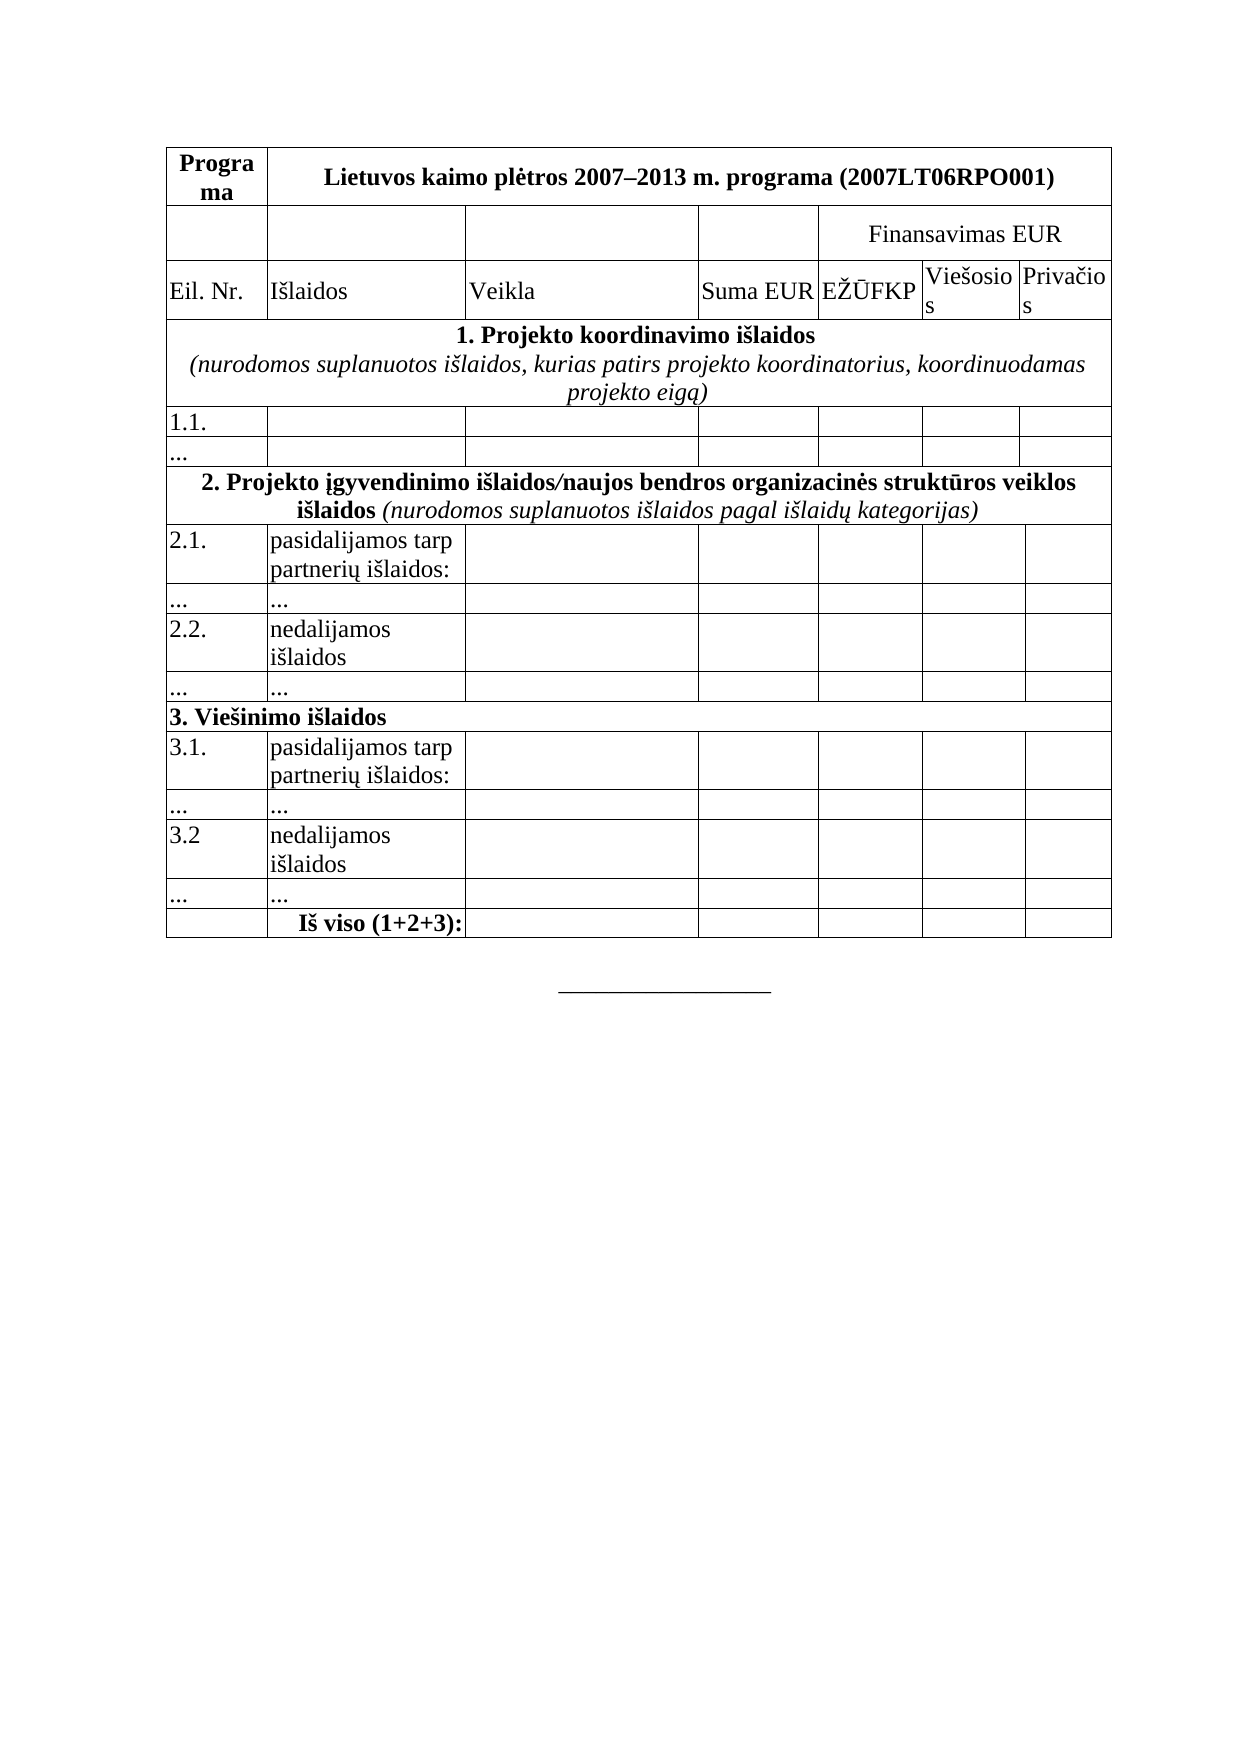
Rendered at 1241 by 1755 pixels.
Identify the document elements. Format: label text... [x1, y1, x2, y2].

table_cell 1.1. [167, 407, 267, 436]
table_cell 2. Projekto įgyvendinimo išlaidos/naujos bendros organizacinės struktūros veiklos išlaidos (nurodomos suplanuotos išlaidos pagal išlaidų kategorijas) [167, 467, 1111, 524]
table_cell [466, 732, 698, 789]
table_cell [923, 437, 1019, 466]
table_cell [819, 437, 922, 466]
table_cell [466, 879, 698, 907]
text _________________ [177, 967, 1152, 996]
table_header Programa [167, 148, 267, 205]
table_cell [923, 790, 1025, 819]
table_cell [466, 820, 698, 878]
table_cell [699, 790, 818, 819]
table_cell [699, 407, 818, 436]
table_cell Suma EUR [699, 261, 818, 319]
table_cell Privačios [1020, 261, 1111, 319]
table_cell [699, 437, 818, 466]
table_cell 3. Viešinimo išlaidos [167, 702, 1111, 731]
table_cell [699, 732, 818, 789]
table_cell [923, 879, 1025, 907]
table_cell [466, 407, 698, 436]
table_cell [923, 614, 1025, 671]
table_header Lietuvos kaimo plėtros 2007–2013 m. programa (2007LT06RPO001) [268, 148, 1111, 205]
table_cell [699, 206, 818, 260]
table_cell [699, 672, 818, 701]
table_cell [699, 584, 818, 613]
table_cell Eil. Nr. [167, 261, 267, 319]
table_cell [1026, 525, 1111, 583]
table_cell [1020, 437, 1111, 466]
table_cell 2.1. [167, 525, 267, 583]
table_cell nedalijamos išlaidos [268, 614, 465, 671]
table_cell [1026, 584, 1111, 613]
table_cell [699, 909, 818, 937]
table_cell Viešosios [923, 261, 1019, 319]
table_cell [923, 820, 1025, 878]
table_cell [268, 407, 465, 436]
table_cell Išlaidos [268, 261, 465, 319]
table_cell [268, 437, 465, 466]
table_cell [466, 437, 698, 466]
table_cell ... [167, 790, 267, 819]
table_cell [819, 790, 922, 819]
table_cell 1. Projekto koordinavimo išlaidos (nurodomos suplanuotos išlaidos, kurias patirs projekto koordinatorius, koordinuodamas projekto eigą) [167, 320, 1111, 406]
table_cell 2.2. [167, 614, 267, 671]
table_cell [819, 879, 922, 907]
table_cell [923, 525, 1025, 583]
table_cell [819, 820, 922, 878]
table_cell Finansavimas EUR [819, 206, 1111, 260]
table_cell 3.1. [167, 732, 267, 789]
table_cell [699, 820, 818, 878]
table_cell [167, 206, 267, 260]
table_cell [1026, 732, 1111, 789]
table_cell Iš viso (1+2+3): [268, 909, 465, 937]
table_cell [699, 879, 818, 907]
table_cell [1026, 672, 1111, 701]
table_cell [466, 584, 698, 613]
table_cell [923, 909, 1025, 937]
table_cell [1026, 879, 1111, 907]
table_cell ... [268, 790, 465, 819]
table_cell [1026, 909, 1111, 937]
table_cell [268, 206, 465, 260]
table_cell ... [167, 879, 267, 907]
table_cell EŽŪFKP [819, 261, 922, 319]
table_cell ... [268, 672, 465, 701]
table_cell ... [167, 584, 267, 613]
table_cell 3.2 [167, 820, 267, 878]
table_cell [699, 614, 818, 671]
table_cell Veikla [466, 261, 698, 319]
table_cell [819, 525, 922, 583]
table_cell [819, 909, 922, 937]
table_cell [1026, 790, 1111, 819]
table_cell [923, 407, 1019, 436]
table_cell [466, 525, 698, 583]
table_cell pasidalijamos tarp partnerių išlaidos: [268, 525, 465, 583]
table_cell [466, 614, 698, 671]
table_cell [466, 672, 698, 701]
table_cell [466, 206, 698, 260]
table_cell [466, 790, 698, 819]
table_cell [1026, 820, 1111, 878]
table_cell [819, 407, 922, 436]
table_cell [1020, 407, 1111, 436]
table_cell nedalijamos išlaidos [268, 820, 465, 878]
table_cell ... [167, 672, 267, 701]
table_cell ... [268, 584, 465, 613]
table_cell pasidalijamos tarp partnerių išlaidos: [268, 732, 465, 789]
table_cell [819, 584, 922, 613]
table_cell ... [167, 437, 267, 466]
table_cell [466, 909, 698, 937]
table_cell [923, 584, 1025, 613]
table_cell [699, 525, 818, 583]
table_cell [923, 672, 1025, 701]
table_cell [167, 909, 267, 937]
table_cell [819, 732, 922, 789]
table_cell [819, 672, 922, 701]
table_cell [1026, 614, 1111, 671]
table_cell ... [268, 879, 465, 907]
table_cell [923, 732, 1025, 789]
table_cell [819, 614, 922, 671]
